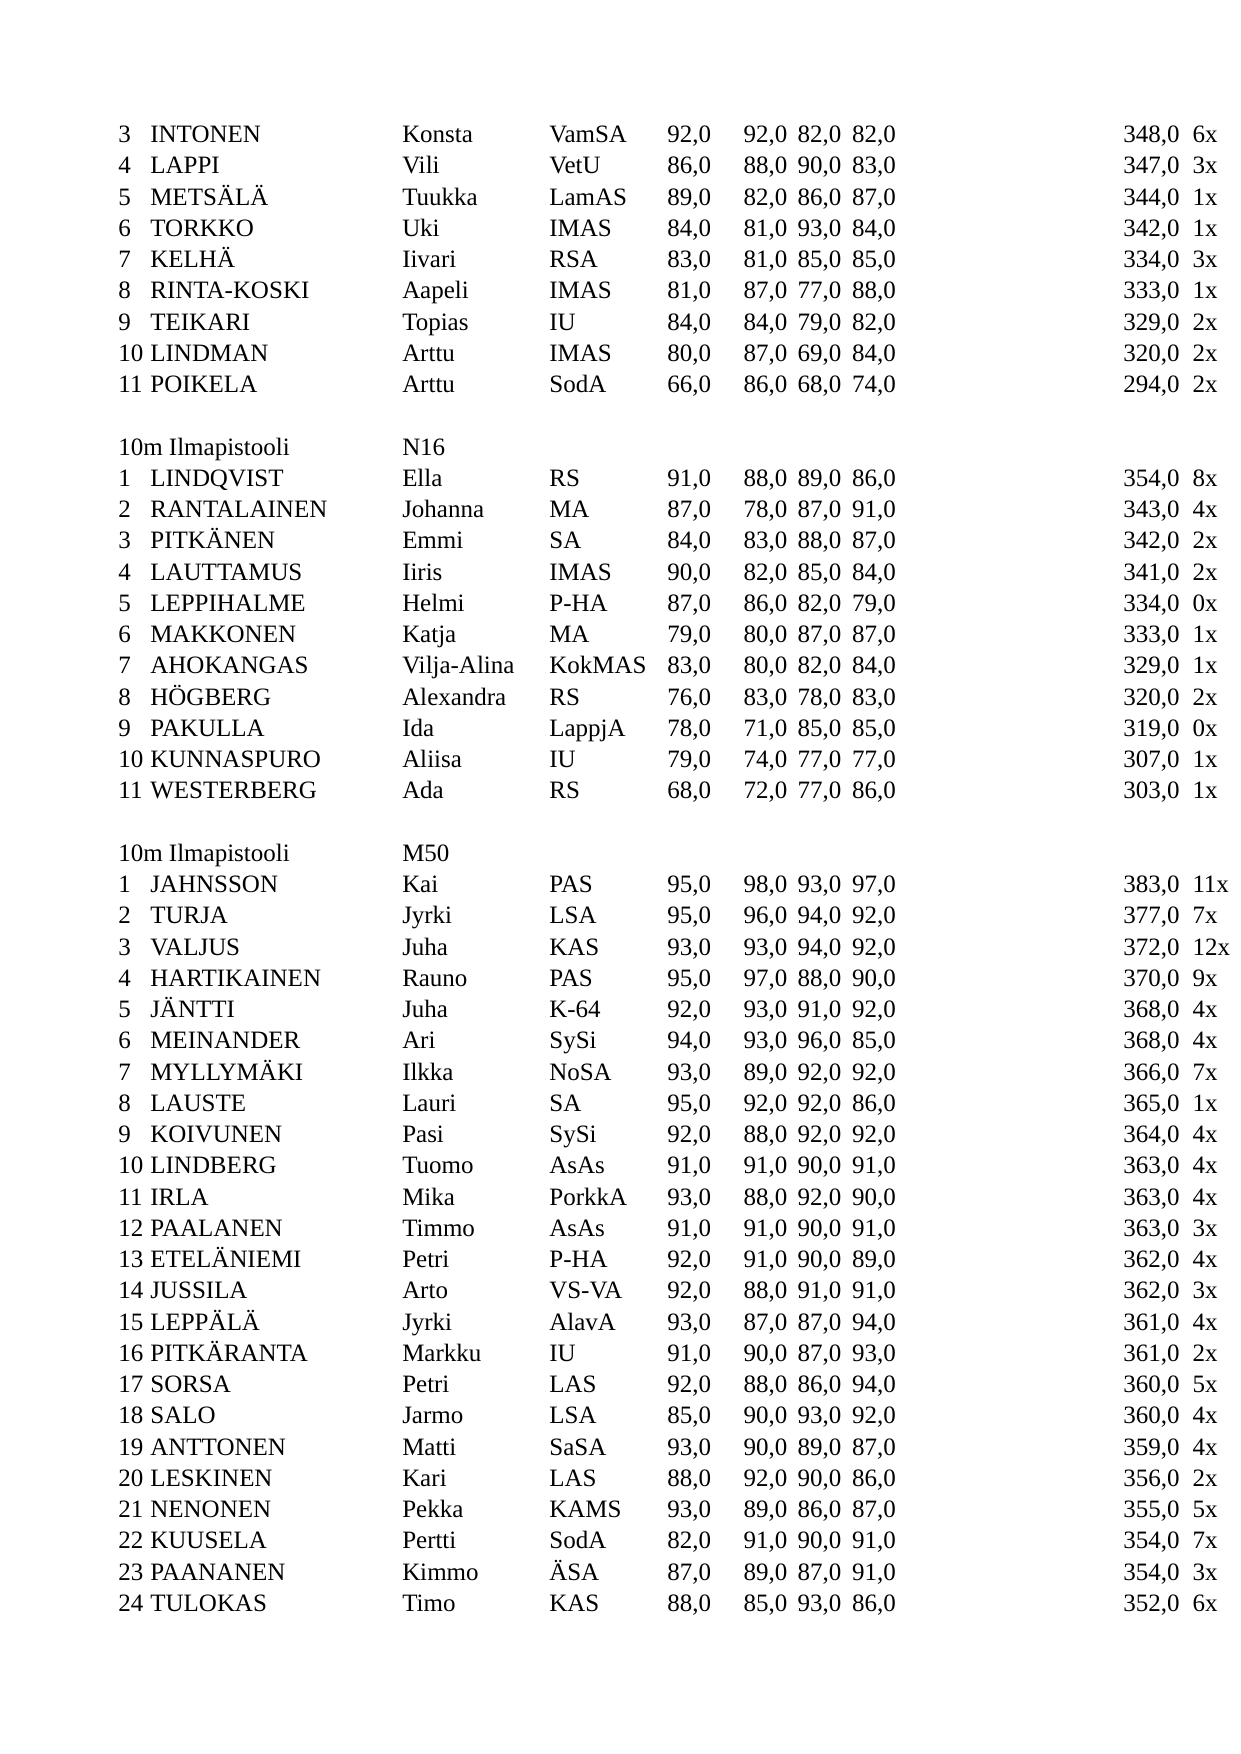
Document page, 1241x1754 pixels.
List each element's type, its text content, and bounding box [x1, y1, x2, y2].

table_cell 362,0 [1123, 1274, 1192, 1306]
table_cell 74,0 [852, 368, 906, 399]
table_cell [906, 931, 960, 962]
table_cell [960, 1337, 1014, 1368]
table_cell Juha [402, 931, 549, 962]
table_cell [1015, 306, 1123, 337]
table_cell 87,0 [743, 337, 797, 368]
table_cell [1015, 712, 1123, 743]
table_cell 81,0 [743, 212, 797, 243]
table_cell 362,0 [1123, 1243, 1192, 1274]
table_cell PAANANEN [150, 1556, 402, 1587]
table_cell [960, 243, 1014, 274]
table_cell [1015, 1399, 1123, 1431]
table_cell 11 [118, 1181, 150, 1212]
table_cell 4x [1192, 993, 1240, 1024]
table_cell [906, 1118, 960, 1149]
table_cell 3 [118, 118, 150, 149]
table_cell 85,0 [743, 1587, 797, 1618]
table_cell [960, 993, 1014, 1024]
table_cell 92,0 [852, 1399, 906, 1431]
table_cell 94,0 [852, 1368, 906, 1399]
table_cell 92,0 [667, 1274, 743, 1306]
table_cell 79,0 [798, 306, 852, 337]
table_cell IMAS [549, 212, 667, 243]
table_cell [960, 618, 1014, 649]
table_cell [960, 681, 1014, 712]
table_cell 5 [118, 587, 150, 618]
table_cell SA [549, 524, 667, 556]
table_cell [906, 462, 960, 493]
table_cell Uki [402, 212, 549, 243]
table_cell 360,0 [1123, 1368, 1192, 1399]
table_cell ÄSA [549, 1556, 667, 1587]
table_cell 93,0 [667, 1431, 743, 1462]
table_cell 91,0 [852, 1556, 906, 1587]
table_cell 1x [1192, 649, 1240, 681]
table_cell LEPPIHALME [150, 587, 402, 618]
table_cell NoSA [549, 1056, 667, 1087]
table_cell 78,0 [743, 493, 797, 524]
table_cell 87,0 [798, 618, 852, 649]
table_cell [1015, 1524, 1123, 1556]
table_cell 83,0 [743, 524, 797, 556]
table_cell 11 [118, 368, 150, 399]
table_cell [906, 181, 960, 212]
table_cell 87,0 [852, 1431, 906, 1462]
table_cell LamAS [549, 181, 667, 212]
table_cell [906, 1087, 960, 1118]
table_cell 83,0 [667, 243, 743, 274]
table_cell 92,0 [852, 899, 906, 931]
table_cell 86,0 [798, 1493, 852, 1524]
table_cell 93,0 [667, 1056, 743, 1087]
table_cell 92,0 [798, 1087, 852, 1118]
table_cell [906, 212, 960, 243]
table_cell 85,0 [852, 1024, 906, 1056]
table_cell 90,0 [798, 1462, 852, 1493]
table_cell AHOKANGAS [150, 649, 402, 681]
table_cell 74,0 [743, 743, 797, 774]
table_cell Pertti [402, 1524, 549, 1556]
table_cell [906, 1149, 960, 1181]
table_cell [1015, 743, 1123, 774]
table_cell [1015, 118, 1123, 149]
table_cell TURJA [150, 899, 402, 931]
table_cell [906, 618, 960, 649]
table_cell Jarmo [402, 1399, 549, 1431]
table_cell Alexandra [402, 681, 549, 712]
table_cell 92,0 [743, 1087, 797, 1118]
table_cell 89,0 [798, 462, 852, 493]
table_cell 66,0 [667, 368, 743, 399]
table_cell 90,0 [743, 1399, 797, 1431]
table_cell 87,0 [852, 618, 906, 649]
table_cell IU [549, 306, 667, 337]
table_cell 90,0 [798, 1212, 852, 1243]
table_cell 93,0 [798, 1399, 852, 1431]
table_cell 2x [1192, 368, 1240, 399]
table_cell 93,0 [667, 1306, 743, 1337]
table_cell IMAS [549, 337, 667, 368]
table_cell N16 [402, 431, 549, 462]
table_cell 88,0 [743, 1118, 797, 1149]
table_cell 90,0 [852, 962, 906, 993]
table_cell PITKÄNEN [150, 524, 402, 556]
table_cell 92,0 [667, 1118, 743, 1149]
table_cell KELHÄ [150, 243, 402, 274]
table_cell 89,0 [852, 1243, 906, 1274]
table_cell [960, 837, 1014, 868]
table_cell [960, 743, 1014, 774]
table_cell [960, 431, 1014, 462]
table_cell Petri [402, 1368, 549, 1399]
table_cell [906, 1274, 960, 1306]
table_cell RS [549, 774, 667, 806]
table_cell [1015, 243, 1123, 274]
table_cell 93,0 [852, 1337, 906, 1368]
table_cell [960, 212, 1014, 243]
table_cell [1015, 1118, 1123, 1149]
table_cell 341,0 [1123, 556, 1192, 587]
table_cell 82,0 [743, 556, 797, 587]
table_cell VS-VA [549, 1274, 667, 1306]
table_cell 87,0 [667, 493, 743, 524]
table_cell 354,0 [1123, 1524, 1192, 1556]
table_cell [906, 1587, 960, 1618]
table_cell KUNNASPURO [150, 743, 402, 774]
table_cell NENONEN [150, 1493, 402, 1524]
table_cell 4x [1192, 1024, 1240, 1056]
table_cell [960, 337, 1014, 368]
table_cell [960, 462, 1014, 493]
table_cell [906, 1462, 960, 1493]
table_cell KOIVUNEN [150, 1118, 402, 1149]
table_cell [1015, 274, 1123, 306]
table_cell 370,0 [1123, 962, 1192, 993]
table_cell 77,0 [798, 774, 852, 806]
table_cell [960, 368, 1014, 399]
table_cell 91,0 [743, 1524, 797, 1556]
table_cell [1015, 649, 1123, 681]
table_cell 94,0 [852, 1306, 906, 1337]
table_cell 92,0 [798, 1056, 852, 1087]
table_cell 82,0 [798, 587, 852, 618]
table_cell 7 [118, 1056, 150, 1087]
table_cell 368,0 [1123, 1024, 1192, 1056]
table_cell 98,0 [743, 868, 797, 899]
table_cell 92,0 [667, 1368, 743, 1399]
table_cell Aliisa [402, 743, 549, 774]
table_cell [667, 431, 743, 462]
table_cell 85,0 [798, 243, 852, 274]
table_cell 80,0 [667, 337, 743, 368]
table_cell MA [549, 493, 667, 524]
table_cell PorkkA [549, 1181, 667, 1212]
table_cell 85,0 [852, 243, 906, 274]
table_cell 71,0 [743, 712, 797, 743]
table_cell [960, 868, 1014, 899]
table_cell [1015, 618, 1123, 649]
table_cell 94,0 [798, 899, 852, 931]
table_cell [960, 274, 1014, 306]
table_cell 5x [1192, 1368, 1240, 1399]
table_cell [960, 649, 1014, 681]
table_cell 1x [1192, 618, 1240, 649]
table_cell 0x [1192, 712, 1240, 743]
table_cell 342,0 [1123, 524, 1192, 556]
table_cell POIKELA [150, 368, 402, 399]
table_cell 15 [118, 1306, 150, 1337]
table_cell 343,0 [1123, 493, 1192, 524]
table_cell [1015, 1368, 1123, 1399]
table_cell K-64 [549, 993, 667, 1024]
table_cell 363,0 [1123, 1212, 1192, 1243]
table_cell 10m Ilmapistooli [118, 837, 402, 868]
table_cell 3 [118, 931, 150, 962]
table_cell 88,0 [667, 1587, 743, 1618]
table_cell 86,0 [743, 587, 797, 618]
table_cell 87,0 [852, 524, 906, 556]
table_cell LINDBERG [150, 1149, 402, 1181]
table_cell [1015, 899, 1123, 931]
table_cell MA [549, 618, 667, 649]
table_cell [960, 1024, 1014, 1056]
table_cell 85,0 [852, 712, 906, 743]
table_cell [1015, 837, 1069, 868]
table_cell [960, 1212, 1014, 1243]
table_cell Timmo [402, 1212, 549, 1243]
table_cell 96,0 [743, 899, 797, 931]
table_cell 90,0 [743, 1431, 797, 1462]
table_cell Kimmo [402, 1556, 549, 1587]
table_cell 3x [1192, 1212, 1240, 1243]
table_cell 90,0 [743, 1337, 797, 1368]
table_cell 88,0 [743, 1368, 797, 1399]
table_cell LappjA [549, 712, 667, 743]
table_cell [906, 368, 960, 399]
table_cell SALO [150, 1399, 402, 1431]
table_cell PAS [549, 868, 667, 899]
table_cell 14 [118, 1274, 150, 1306]
table_cell 97,0 [743, 962, 797, 993]
table_cell 4x [1192, 1118, 1240, 1149]
table_cell 91,0 [798, 993, 852, 1024]
table_cell 1x [1192, 274, 1240, 306]
table_cell [960, 556, 1014, 587]
table_cell 90,0 [852, 1181, 906, 1212]
table_cell 92,0 [667, 1243, 743, 1274]
table_cell MYLLYMÄKI [150, 1056, 402, 1087]
table_cell LAUSTE [150, 1087, 402, 1118]
table_cell LEPPÄLÄ [150, 1306, 402, 1337]
table_cell 79,0 [852, 587, 906, 618]
table_cell 333,0 [1123, 274, 1192, 306]
table_cell 78,0 [667, 712, 743, 743]
table_cell [1015, 524, 1123, 556]
table_cell 84,0 [667, 306, 743, 337]
table_cell [960, 1118, 1014, 1149]
table_cell TULOKAS [150, 1587, 402, 1618]
table_cell [1015, 868, 1123, 899]
table_cell 80,0 [743, 649, 797, 681]
table_cell [1015, 212, 1123, 243]
table_cell Johanna [402, 493, 549, 524]
table_cell 6 [118, 1024, 150, 1056]
table_cell TORKKO [150, 212, 402, 243]
table_cell 88,0 [743, 149, 797, 181]
table_cell 354,0 [1123, 462, 1192, 493]
table_cell 86,0 [798, 1368, 852, 1399]
table_cell [906, 243, 960, 274]
table_cell 2x [1192, 337, 1240, 368]
table_cell 10 [118, 1149, 150, 1181]
table_cell [960, 1587, 1014, 1618]
table_cell 333,0 [1123, 618, 1192, 649]
table_cell [906, 962, 960, 993]
table_cell 93,0 [743, 993, 797, 1024]
table_cell [960, 1556, 1014, 1587]
table_cell LAS [549, 1462, 667, 1493]
table_cell Markku [402, 1337, 549, 1368]
table_cell [906, 837, 960, 868]
table_cell 92,0 [852, 1118, 906, 1149]
table_cell 354,0 [1123, 1556, 1192, 1587]
table_cell 5 [118, 181, 150, 212]
table_cell 303,0 [1123, 774, 1192, 806]
table_cell 93,0 [798, 1587, 852, 1618]
table_cell [960, 118, 1014, 149]
table_cell Rauno [402, 962, 549, 993]
table_cell 7x [1192, 899, 1240, 931]
table_cell 356,0 [1123, 1462, 1192, 1493]
table_cell 91,0 [667, 1212, 743, 1243]
table_cell 86,0 [852, 1587, 906, 1618]
table_cell LAPPI [150, 149, 402, 181]
table_cell 6 [118, 212, 150, 243]
table_cell JÄNTTI [150, 993, 402, 1024]
table_cell 4 [118, 556, 150, 587]
table_cell 86,0 [798, 181, 852, 212]
table_cell SySi [549, 1024, 667, 1056]
table_cell IU [549, 1337, 667, 1368]
table_cell [743, 837, 797, 868]
table_cell 1x [1192, 774, 1240, 806]
table_cell WESTERBERG [150, 774, 402, 806]
table_cell 91,0 [667, 1149, 743, 1181]
table_cell 8 [118, 681, 150, 712]
table_cell [906, 493, 960, 524]
table_cell Topias [402, 306, 549, 337]
table_cell 88,0 [667, 1462, 743, 1493]
table_cell SA [549, 1087, 667, 1118]
table_cell 93,0 [798, 212, 852, 243]
table_cell 90,0 [798, 1243, 852, 1274]
table_cell 72,0 [743, 774, 797, 806]
table_cell 93,0 [667, 1181, 743, 1212]
table_cell 84,0 [743, 306, 797, 337]
table_cell 355,0 [1123, 1493, 1192, 1524]
table_cell [1015, 149, 1123, 181]
table_cell 77,0 [798, 274, 852, 306]
table_cell 79,0 [667, 618, 743, 649]
table_cell SodA [549, 1524, 667, 1556]
table_cell [906, 1212, 960, 1243]
table_cell 7x [1192, 1056, 1240, 1087]
table_cell P-HA [549, 587, 667, 618]
table_cell 352,0 [1123, 1587, 1192, 1618]
table_cell [1123, 431, 1192, 462]
table_cell 79,0 [667, 743, 743, 774]
table_cell Iivari [402, 243, 549, 274]
table_cell Helmi [402, 587, 549, 618]
table_cell 24 [118, 1587, 150, 1618]
table_cell RANTALAINEN [150, 493, 402, 524]
table_cell P-HA [549, 1243, 667, 1274]
table_cell Aapeli [402, 274, 549, 306]
table_cell Vilja-Alina [402, 649, 549, 681]
table_cell 11x [1192, 868, 1240, 899]
table_cell [1015, 931, 1123, 962]
table_cell [1015, 1024, 1123, 1056]
table_cell [906, 1493, 960, 1524]
table_cell 93,0 [743, 931, 797, 962]
table_cell KAS [549, 1587, 667, 1618]
table_cell [960, 712, 1014, 743]
table_cell 94,0 [667, 1024, 743, 1056]
table_cell 364,0 [1123, 1118, 1192, 1149]
table_cell [906, 1243, 960, 1274]
table_cell [960, 1368, 1014, 1399]
table_cell 2 [118, 899, 150, 931]
table_cell 81,0 [667, 274, 743, 306]
table_cell 2 [118, 493, 150, 524]
table_cell 342,0 [1123, 212, 1192, 243]
table_cell [906, 712, 960, 743]
table_cell 93,0 [667, 1493, 743, 1524]
table_cell Petri [402, 1243, 549, 1274]
table_cell HARTIKAINEN [150, 962, 402, 993]
table_cell JUSSILA [150, 1274, 402, 1306]
table_cell 94,0 [798, 931, 852, 962]
table_cell 90,0 [798, 1524, 852, 1556]
table_cell 19 [118, 1431, 150, 1462]
table_cell [960, 493, 1014, 524]
table_cell 361,0 [1123, 1337, 1192, 1368]
table_cell [960, 1493, 1014, 1524]
table_cell [906, 587, 960, 618]
table_cell 361,0 [1123, 1306, 1192, 1337]
table_cell 11 [118, 774, 150, 806]
table_cell 84,0 [852, 212, 906, 243]
table_cell 348,0 [1123, 118, 1192, 149]
table_cell Emmi [402, 524, 549, 556]
table_cell 92,0 [852, 931, 906, 962]
table_cell TEIKARI [150, 306, 402, 337]
table_cell [960, 306, 1014, 337]
table_cell 88,0 [852, 274, 906, 306]
table_cell KAMS [549, 1493, 667, 1524]
table_cell 84,0 [667, 212, 743, 243]
table_cell 4 [118, 149, 150, 181]
table_cell [960, 149, 1014, 181]
table_cell [906, 868, 960, 899]
table_cell 2x [1192, 524, 1240, 556]
table_cell [852, 837, 906, 868]
table_cell 92,0 [743, 1462, 797, 1493]
table_cell LSA [549, 899, 667, 931]
table_cell Tuomo [402, 1149, 549, 1181]
table_cell MEINANDER [150, 1024, 402, 1056]
table_cell 83,0 [852, 149, 906, 181]
table_cell 86,0 [852, 1462, 906, 1493]
table_cell 87,0 [798, 1556, 852, 1587]
table_cell [960, 1056, 1014, 1087]
table_cell 368,0 [1123, 993, 1192, 1024]
table_cell 1x [1192, 181, 1240, 212]
table_cell 92,0 [667, 993, 743, 1024]
table_cell Ella [402, 462, 549, 493]
table_cell 84,0 [667, 524, 743, 556]
table_cell Juha [402, 993, 549, 1024]
table_cell [960, 181, 1014, 212]
table_cell 3x [1192, 243, 1240, 274]
table_cell [960, 899, 1014, 931]
table_cell 82,0 [798, 649, 852, 681]
table_cell 92,0 [852, 993, 906, 1024]
table_cell [906, 337, 960, 368]
table_cell 82,0 [798, 118, 852, 149]
table_cell 78,0 [798, 681, 852, 712]
table_cell [906, 524, 960, 556]
table_cell Ari [402, 1024, 549, 1056]
table_cell INTONEN [150, 118, 402, 149]
table_cell 91,0 [852, 1149, 906, 1181]
table_cell [549, 837, 667, 868]
table_cell 68,0 [798, 368, 852, 399]
table_cell 1 [118, 462, 150, 493]
table_cell Katja [402, 618, 549, 649]
table_cell [960, 1462, 1014, 1493]
table_cell 2x [1192, 681, 1240, 712]
table_cell [906, 899, 960, 931]
table_cell 3 [118, 524, 150, 556]
table_cell 4x [1192, 1181, 1240, 1212]
table_cell 90,0 [798, 149, 852, 181]
table_cell KUUSELA [150, 1524, 402, 1556]
table_cell 85,0 [667, 1399, 743, 1431]
table_cell [906, 1056, 960, 1087]
table_cell Lauri [402, 1087, 549, 1118]
table_cell RSA [549, 243, 667, 274]
table_cell [798, 837, 852, 868]
table_cell 76,0 [667, 681, 743, 712]
table_cell 13 [118, 1243, 150, 1274]
table_cell 4x [1192, 493, 1240, 524]
table_cell [906, 118, 960, 149]
table_cell [960, 1087, 1014, 1118]
table_cell [1015, 556, 1123, 587]
table_cell 77,0 [852, 743, 906, 774]
table_cell 4x [1192, 1243, 1240, 1274]
table_cell LSA [549, 1399, 667, 1431]
table_cell [906, 1556, 960, 1587]
table_cell AsAs [549, 1212, 667, 1243]
table_cell LINDQVIST [150, 462, 402, 493]
table_cell 91,0 [798, 1274, 852, 1306]
table_cell 4x [1192, 1306, 1240, 1337]
table_cell 92,0 [667, 118, 743, 149]
table_cell 3x [1192, 1556, 1240, 1587]
table_cell [906, 1368, 960, 1399]
table_cell 83,0 [743, 681, 797, 712]
table_cell 88,0 [743, 1274, 797, 1306]
table_cell 16 [118, 1337, 150, 1368]
table_cell [1015, 774, 1123, 806]
table_cell 2x [1192, 1337, 1240, 1368]
table_cell VamSA [549, 118, 667, 149]
table_cell Arttu [402, 368, 549, 399]
table_cell 294,0 [1123, 368, 1192, 399]
table_cell Matti [402, 1431, 549, 1462]
table_cell LINDMAN [150, 337, 402, 368]
table_cell 9 [118, 306, 150, 337]
table_cell 5 [118, 993, 150, 1024]
table_cell 23 [118, 1556, 150, 1587]
table_cell 8 [118, 1087, 150, 1118]
table_cell [960, 1399, 1014, 1431]
table_cell 86,0 [743, 368, 797, 399]
table_cell [1015, 993, 1123, 1024]
table_cell 88,0 [743, 1181, 797, 1212]
table_cell PITKÄRANTA [150, 1337, 402, 1368]
table_cell [1015, 1149, 1123, 1181]
table_cell [906, 1337, 960, 1368]
table_cell [906, 1181, 960, 1212]
table_cell 86,0 [852, 1087, 906, 1118]
table_cell AsAs [549, 1149, 667, 1181]
table_cell RINTA-KOSKI [150, 274, 402, 306]
table_cell Pasi [402, 1118, 549, 1149]
table_cell Kai [402, 868, 549, 899]
table_cell 344,0 [1123, 181, 1192, 212]
table_cell MAKKONEN [150, 618, 402, 649]
table_cell [1015, 962, 1123, 993]
table_cell 8x [1192, 462, 1240, 493]
table_cell 360,0 [1123, 1399, 1192, 1431]
table_cell 96,0 [798, 1024, 852, 1056]
table_cell [906, 306, 960, 337]
table_cell LAUTTAMUS [150, 556, 402, 587]
table_cell [1015, 1556, 1123, 1587]
table_cell [960, 1274, 1014, 1306]
table_cell [1192, 837, 1240, 868]
table_cell [906, 649, 960, 681]
table_cell [906, 743, 960, 774]
table_cell 93,0 [798, 868, 852, 899]
table_cell 89,0 [667, 181, 743, 212]
table_cell [960, 524, 1014, 556]
table_cell 87,0 [667, 1556, 743, 1587]
table_cell [1015, 1431, 1123, 1462]
table_cell [1015, 1462, 1123, 1493]
table_cell 334,0 [1123, 587, 1192, 618]
table_cell 359,0 [1123, 1431, 1192, 1462]
table_cell [1015, 1274, 1123, 1306]
table_cell 3x [1192, 1274, 1240, 1306]
table_cell IU [549, 743, 667, 774]
table_cell ANTTONEN [150, 1431, 402, 1462]
table_cell 88,0 [743, 462, 797, 493]
table_cell VetU [549, 149, 667, 181]
table_cell Pekka [402, 1493, 549, 1524]
table_cell [1015, 681, 1123, 712]
table_cell [906, 681, 960, 712]
table_cell 383,0 [1123, 868, 1192, 899]
table_cell 10 [118, 337, 150, 368]
table_cell RS [549, 681, 667, 712]
table_cell [1123, 837, 1192, 868]
table_cell 307,0 [1123, 743, 1192, 774]
table_cell 7x [1192, 1524, 1240, 1556]
table_cell 4 [118, 962, 150, 993]
table_cell Kari [402, 1462, 549, 1493]
table_cell VALJUS [150, 931, 402, 962]
table_cell 93,0 [743, 1024, 797, 1056]
table_cell [1015, 368, 1123, 399]
table_cell [906, 1431, 960, 1462]
table_cell 9 [118, 1118, 150, 1149]
table_cell [906, 1524, 960, 1556]
table_cell 91,0 [852, 1524, 906, 1556]
table_cell 82,0 [852, 118, 906, 149]
table_cell 77,0 [798, 743, 852, 774]
table_cell RS [549, 462, 667, 493]
table_cell 91,0 [852, 1274, 906, 1306]
table_cell [960, 931, 1014, 962]
table_cell 87,0 [743, 1306, 797, 1337]
table_cell 372,0 [1123, 931, 1192, 962]
table_cell 21 [118, 1493, 150, 1524]
table_cell [906, 774, 960, 806]
table_cell 91,0 [667, 462, 743, 493]
table_cell 89,0 [743, 1056, 797, 1087]
table_cell PAKULLA [150, 712, 402, 743]
table_cell 92,0 [798, 1118, 852, 1149]
table_cell KokMAS [549, 649, 667, 681]
table_cell 377,0 [1123, 899, 1192, 931]
table_cell [798, 431, 852, 462]
table_cell Vili [402, 149, 549, 181]
table_cell 87,0 [798, 1306, 852, 1337]
table_cell 84,0 [852, 649, 906, 681]
table_cell [1015, 1212, 1123, 1243]
table_cell 4x [1192, 1431, 1240, 1462]
table_cell 92,0 [743, 118, 797, 149]
table_cell [1015, 462, 1123, 493]
table_cell [1015, 1056, 1123, 1087]
table_cell 8 [118, 274, 150, 306]
table_cell Mika [402, 1181, 549, 1212]
table_cell 87,0 [852, 181, 906, 212]
table_cell Arttu [402, 337, 549, 368]
table_cell [960, 1243, 1014, 1274]
table_cell 1x [1192, 743, 1240, 774]
table_cell [1069, 837, 1123, 868]
table_cell [1015, 1306, 1123, 1337]
table_cell 69,0 [798, 337, 852, 368]
table_cell 86,0 [852, 462, 906, 493]
table_cell [960, 962, 1014, 993]
table_cell 363,0 [1123, 1149, 1192, 1181]
table_cell 88,0 [798, 962, 852, 993]
table_cell 89,0 [743, 1556, 797, 1587]
table_cell IMAS [549, 274, 667, 306]
table_cell 12x [1192, 931, 1240, 962]
table_cell [906, 149, 960, 181]
table_cell 347,0 [1123, 149, 1192, 181]
table_cell [1015, 1087, 1123, 1118]
table_cell 91,0 [852, 1212, 906, 1243]
table_cell 10 [118, 743, 150, 774]
table_cell [906, 556, 960, 587]
table_cell [549, 431, 667, 462]
table_cell ETELÄNIEMI [150, 1243, 402, 1274]
table_cell 1x [1192, 212, 1240, 243]
table_cell 88,0 [798, 524, 852, 556]
table_cell Ida [402, 712, 549, 743]
table_cell 2x [1192, 1462, 1240, 1493]
table_cell 9x [1192, 962, 1240, 993]
table_cell 5x [1192, 1493, 1240, 1524]
table_cell 87,0 [852, 1493, 906, 1524]
table_cell 95,0 [667, 962, 743, 993]
table_cell 329,0 [1123, 306, 1192, 337]
table_cell [960, 587, 1014, 618]
table_cell JAHNSSON [150, 868, 402, 899]
table_cell 1x [1192, 1087, 1240, 1118]
table_cell HÖGBERG [150, 681, 402, 712]
table_cell [1015, 587, 1123, 618]
table_cell 95,0 [667, 899, 743, 931]
table_cell 17 [118, 1368, 150, 1399]
table_cell 6 [118, 618, 150, 649]
table_cell [906, 1024, 960, 1056]
table_cell [1015, 493, 1123, 524]
table_cell 9 [118, 712, 150, 743]
table_cell [1015, 1337, 1123, 1368]
table_cell [852, 431, 906, 462]
table_cell [960, 1306, 1014, 1337]
table_cell 329,0 [1123, 649, 1192, 681]
table_cell IMAS [549, 556, 667, 587]
table_cell 91,0 [743, 1212, 797, 1243]
table_cell [906, 274, 960, 306]
table_cell 87,0 [743, 274, 797, 306]
table_cell [1192, 431, 1240, 462]
table_cell 7 [118, 243, 150, 274]
table_cell METSÄLÄ [150, 181, 402, 212]
table_cell SORSA [150, 1368, 402, 1399]
table_cell 319,0 [1123, 712, 1192, 743]
table_cell 6x [1192, 118, 1240, 149]
table_cell 95,0 [667, 1087, 743, 1118]
table_cell 89,0 [798, 1431, 852, 1462]
table_cell 0x [1192, 587, 1240, 618]
table_cell 366,0 [1123, 1056, 1192, 1087]
table_cell Ada [402, 774, 549, 806]
table_cell [118, 399, 1240, 431]
table_cell 365,0 [1123, 1087, 1192, 1118]
table_cell [960, 1431, 1014, 1462]
table_cell Konsta [402, 118, 549, 149]
table_cell 83,0 [852, 681, 906, 712]
table_cell Jyrki [402, 1306, 549, 1337]
table_cell 85,0 [798, 712, 852, 743]
table_cell [906, 431, 960, 462]
table_cell 89,0 [743, 1493, 797, 1524]
table_cell 93,0 [667, 931, 743, 962]
table_cell [743, 431, 797, 462]
table_cell 320,0 [1123, 681, 1192, 712]
table_cell 6x [1192, 1587, 1240, 1618]
table_cell 91,0 [667, 1337, 743, 1368]
table_cell [1015, 1243, 1123, 1274]
table_cell [960, 1181, 1014, 1212]
table_cell 320,0 [1123, 337, 1192, 368]
table_cell 86,0 [852, 774, 906, 806]
table_cell PAALANEN [150, 1212, 402, 1243]
table_cell 18 [118, 1399, 150, 1431]
table_cell 363,0 [1123, 1181, 1192, 1212]
table_cell [1015, 431, 1069, 462]
table_cell 97,0 [852, 868, 906, 899]
table_cell 90,0 [798, 1149, 852, 1181]
table_cell 4x [1192, 1149, 1240, 1181]
table_cell 82,0 [667, 1524, 743, 1556]
table_cell SaSA [549, 1431, 667, 1462]
table_cell 92,0 [798, 1181, 852, 1212]
table_cell [1015, 337, 1123, 368]
table_cell 91,0 [852, 493, 906, 524]
table_cell [118, 806, 1240, 837]
table_cell [1015, 1587, 1123, 1618]
table_cell IRLA [150, 1181, 402, 1212]
table_cell [960, 1524, 1014, 1556]
table_cell 80,0 [743, 618, 797, 649]
table_cell 10m Ilmapistooli [118, 431, 402, 462]
table_cell 82,0 [743, 181, 797, 212]
table_cell [906, 993, 960, 1024]
table_cell 12 [118, 1212, 150, 1243]
table_cell 95,0 [667, 868, 743, 899]
table_cell 92,0 [852, 1056, 906, 1087]
table_cell 7 [118, 649, 150, 681]
table_cell [906, 1306, 960, 1337]
table_cell Timo [402, 1587, 549, 1618]
table_cell 87,0 [798, 1337, 852, 1368]
table_cell Tuukka [402, 181, 549, 212]
table_cell [1069, 431, 1123, 462]
table_cell [1015, 1493, 1123, 1524]
table_cell [1015, 181, 1123, 212]
table_cell 68,0 [667, 774, 743, 806]
table_cell Ilkka [402, 1056, 549, 1087]
table_cell 4x [1192, 1399, 1240, 1431]
table_cell 87,0 [667, 587, 743, 618]
table_cell 81,0 [743, 243, 797, 274]
table_cell [667, 837, 743, 868]
table_cell 91,0 [743, 1243, 797, 1274]
table_cell SodA [549, 368, 667, 399]
table_cell 1 [118, 868, 150, 899]
table_cell 3x [1192, 149, 1240, 181]
table_cell 20 [118, 1462, 150, 1493]
table_cell M50 [402, 837, 549, 868]
table_cell 334,0 [1123, 243, 1192, 274]
table_cell Iiris [402, 556, 549, 587]
table_cell SySi [549, 1118, 667, 1149]
table_cell Arto [402, 1274, 549, 1306]
table_cell [906, 1399, 960, 1431]
table_cell 91,0 [743, 1149, 797, 1181]
table_cell LESKINEN [150, 1462, 402, 1493]
table_cell 90,0 [667, 556, 743, 587]
table_cell LAS [549, 1368, 667, 1399]
table_cell 2x [1192, 556, 1240, 587]
table_cell Jyrki [402, 899, 549, 931]
table_cell AlavA [549, 1306, 667, 1337]
table_cell 82,0 [852, 306, 906, 337]
table_cell [960, 774, 1014, 806]
table_cell 85,0 [798, 556, 852, 587]
table_cell 2x [1192, 306, 1240, 337]
table_cell 84,0 [852, 337, 906, 368]
table_cell [1015, 1181, 1123, 1212]
table_cell KAS [549, 931, 667, 962]
table_cell 83,0 [667, 649, 743, 681]
table_cell PAS [549, 962, 667, 993]
table_cell [960, 1149, 1014, 1181]
table_cell 22 [118, 1524, 150, 1556]
table_cell 84,0 [852, 556, 906, 587]
table_cell 87,0 [798, 493, 852, 524]
table_cell 86,0 [667, 149, 743, 181]
